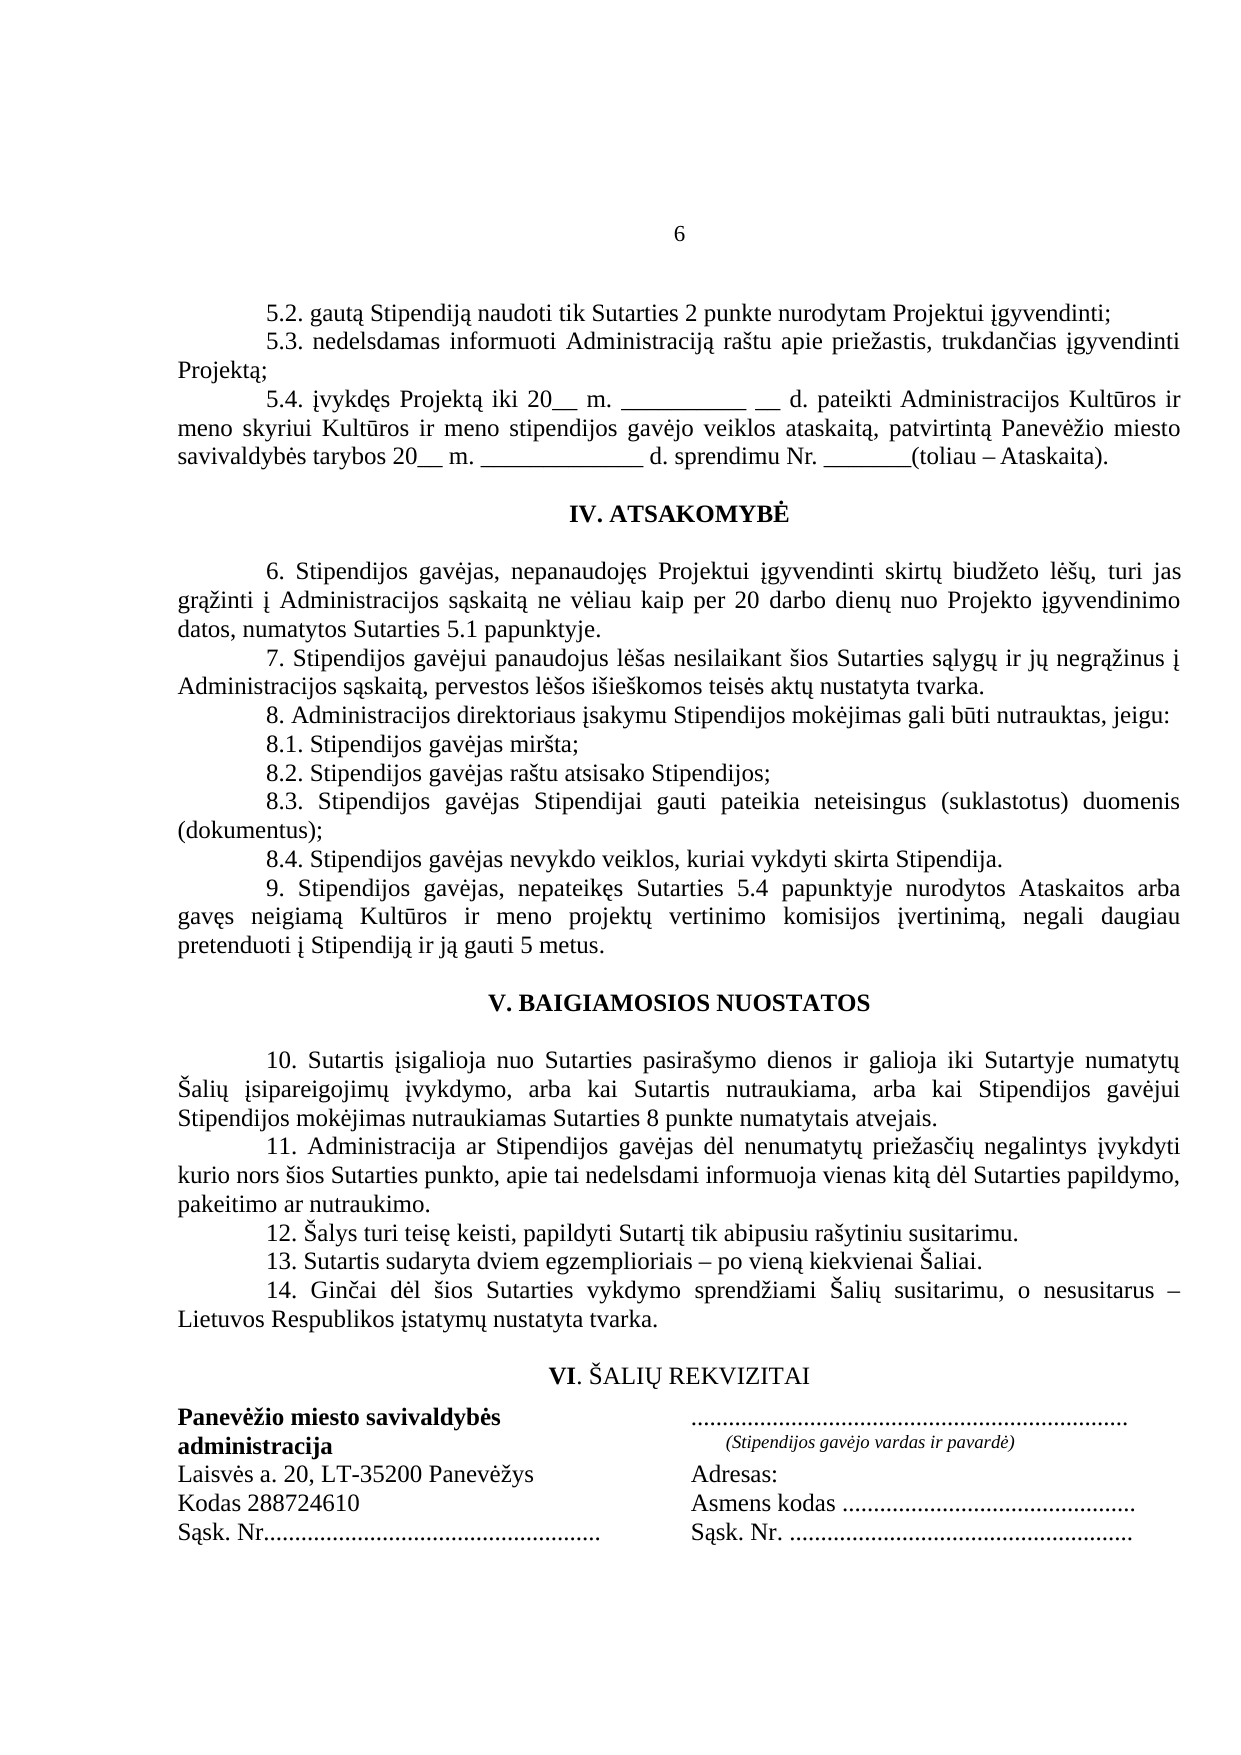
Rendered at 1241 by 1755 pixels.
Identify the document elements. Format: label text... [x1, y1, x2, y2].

text V. BAIGIAMOSIOS NUOSTATOS [177, 988, 1181, 1016]
table_cell Laisvės a. 20, LT-35200 Panevėžys [166, 1460, 679, 1488]
text 8.1. Stipendijos gavėjas miršta; [177, 729, 1181, 758]
text VI. ŠALIŲ REKVIZITAI [177, 1361, 1181, 1390]
text 9. Stipendijos gavėjas, nepateikęs Sutarties 5.4 papunktyje nurodytos Ataskaitos arba gavęs neigiamą Kultūros ir meno projektų vertinimo komisijos įvertinimą, negali daugiau pretenduoti į Stipendiją ir ją gauti 5 metus. [177, 873, 1181, 959]
text 11. Administracija ar Stipendijos gavėjas dėl nenumatytų priežasčių negalintys įvykdyti kurio nors šios Sutarties punkto, apie tai nedelsdami informuoja vienas kitą dėl Sutarties papildymo, pakeitimo ar nutraukimo. [177, 1131, 1181, 1218]
table_cell Kodas 288724610 [166, 1488, 679, 1517]
text IV. ATSAKOMYBĖ [177, 499, 1181, 528]
text 8. Administracijos direktoriaus įsakymu Stipendijos mokėjimas gali būti nutrauktas, jeigu: [177, 700, 1181, 729]
table_cell Asmens kodas ............................................... [679, 1488, 1196, 1517]
text 5.4. įvykdęs Projektą iki 20__ m. __________ __ d. pateikti Administracijos Kultūros ir meno skyriui Kultūros ir meno stipendijos gavėjo veiklos ataskaitą, patvirtintą Panevėžio miesto savivaldybės tarybos 20__ m. _____________ d. sprendimu Nr. _______(toliau – Ataskaita). [177, 384, 1181, 470]
text 8.4. Stipendijos gavėjas nevykdo veiklos, kuriai vykdyti skirta Stipendija. [177, 844, 1181, 873]
text 12. Šalys turi teisę keisti, papildyti Sutartį tik abipusiu rašytiniu susitarimu. [177, 1218, 1181, 1246]
text 14. Ginčai dėl šios Sutarties vykdymo sprendžiami Šalių susitarimu, o nesusitarus – Lietuvos Respublikos įstatymų nustatyta tvarka. [177, 1275, 1181, 1333]
text 7. Stipendijos gavėjui panaudojus lėšas nesilaikant šios Sutarties sąlygų ir jų negrąžinus į Administracijos sąskaitą, pervestos lėšos išieškomos teisės aktų nustatyta tvarka. [177, 643, 1181, 700]
text 8.3. Stipendijos gavėjas Stipendijai gauti pateikia neteisingus (suklastotus) duomenis (dokumentus); [177, 786, 1181, 844]
table_header Panevėžio miesto savivaldybės administracija [166, 1402, 679, 1459]
text 6. Stipendijos gavėjas, nepanaudojęs Projektui įgyvendinti skirtų biudžeto lėšų, turi jas grąžinti į Administracijos sąskaitą ne vėliau kaip per 20 darbo dienų nuo Projekto įgyvendinimo datos, numatytos Sutarties 5.1 papunktyje. [177, 556, 1181, 643]
text 8.2. Stipendijos gavėjas raštu atsisako Stipendijos; [177, 758, 1181, 786]
text 5.2. gautą Stipendiją naudoti tik Sutarties 2 punkte nurodytam Projektui įgyvendinti; [177, 298, 1181, 326]
text 10. Sutartis įsigalioja nuo Sutarties pasirašymo dienos ir galioja iki Sutartyje numatytų Šalių įsipareigojimų įvykdymo, arba kai Sutartis nutraukiama, arba kai Stipendijos gavėjui Stipendijos mokėjimas nutraukiamas Sutarties 8 punkte numatytais atvejais. [177, 1045, 1181, 1131]
text 13. Sutartis sudaryta dviem egzemplioriais – po vieną kiekvienai Šaliai. [177, 1246, 1181, 1275]
table_cell Sąsk. Nr. ....................................................... [679, 1517, 1196, 1546]
table_cell Sąsk. Nr...................................................... [166, 1517, 679, 1546]
table_header ...................................................................... (Stipendijos gavėjo vardas ir pavardė) [679, 1402, 1196, 1459]
table_cell Adresas: [679, 1460, 1196, 1488]
text 5.3. nedelsdamas informuoti Administraciją raštu apie priežastis, trukdančias įgyvendinti Projektą; [177, 326, 1181, 384]
